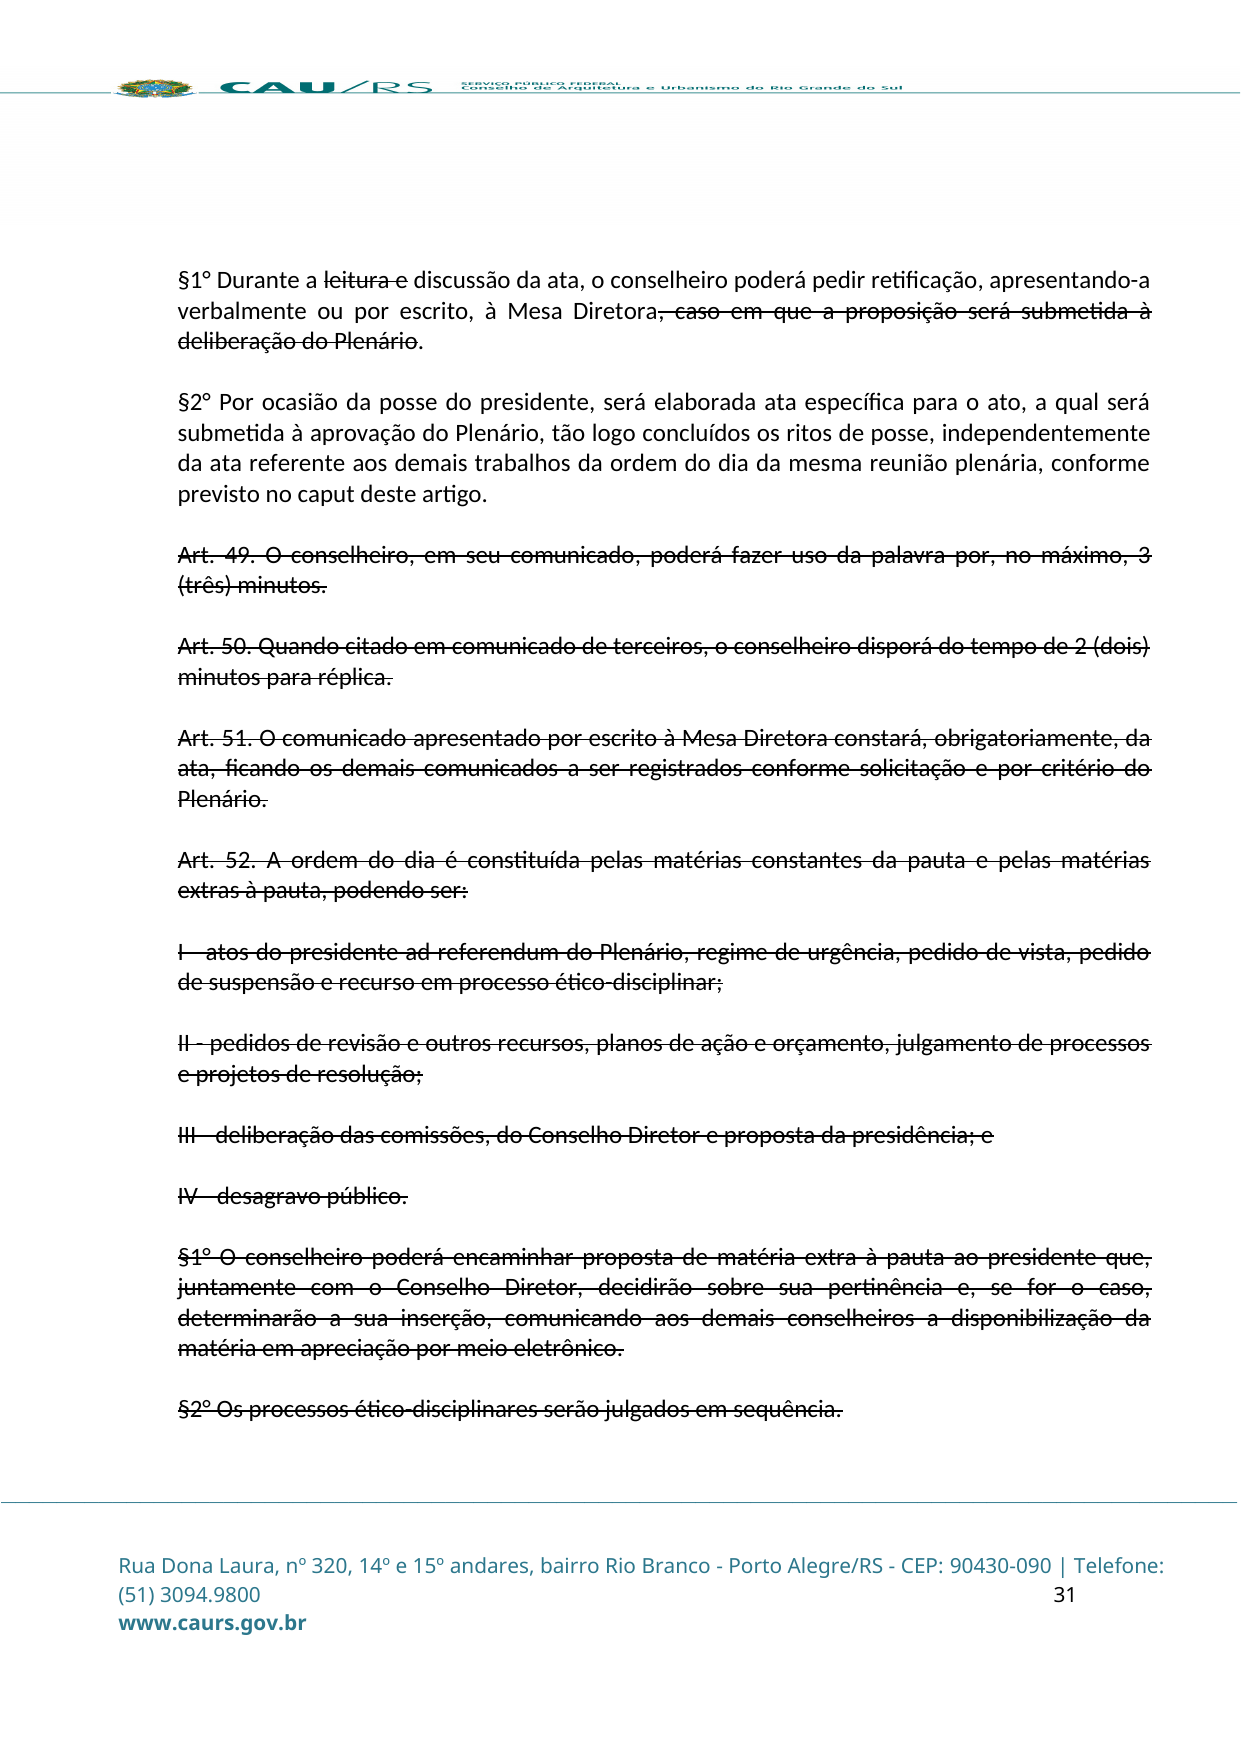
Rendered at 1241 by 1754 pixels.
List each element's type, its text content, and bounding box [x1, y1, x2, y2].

text §2° Por ocasião da posse do presidente, será elaborada ata específica para o ato, a qual será submetida à aprovação do Plenário, tão logo concluídos os ritos de posse, independentemente da ata referente aos demais trabalhos da ordem do dia da mesma reunião plenária, conforme previsto no caput deste artigo. [177, 386, 1152, 508]
text III - deliberação das comissões, do Conselho Diretor e proposta da presidência; e [177, 1119, 1152, 1149]
text Art. 51. O comunicado apresentado por escrito à Mesa Diretora constará, obrigatoriamente, da ata, ficando os demais comunicados a ser registrados conforme solicitação e por critério do Plenário. [177, 722, 1152, 739]
text §1° O conselheiro poderá encaminhar proposta de matéria extra à pauta ao presidente que, juntamente com o Conselho Diretor, decidirão sobre sua pertinência e, se for o caso, determinarão a sua inserção, comunicando aos demais conselheiros a disponibilização da matéria em apreciação por meio eletrônico. [177, 1241, 1152, 1257]
text §1° O conselheiro poderá encaminhar proposta de matéria extra à pauta ao presidente que, juntamente com o Conselho Diretor, decidirão sobre sua pertinência e, se for o caso, determinarão a sua inserção, comunicando aos demais conselheiros a disponibilização da matéria em apreciação por meio eletrônico. [177, 1258, 1152, 1288]
text §1° O conselheiro poderá encaminhar proposta de matéria extra à pauta ao presidente que, juntamente com o Conselho Diretor, decidirão sobre sua pertinência e, se for o caso, determinarão a sua inserção, comunicando aos demais conselheiros a disponibilização da matéria em apreciação por meio eletrônico. [177, 1290, 1152, 1363]
text Art. 49. O conselheiro, em seu comunicado, poderá fazer uso da palavra por, no máximo, 3 (três) minutos. [177, 557, 1152, 600]
text IV - desagravo público. [177, 1180, 1152, 1210]
text §2° Os processos ético-disciplinares serão julgados em sequência. [177, 1393, 1152, 1424]
text §1° Durante a leitura e discussão da ata, o conselheiro poderá pedir retificação, apresentando-a verbalmente ou por escrito, à Mesa Diretora, caso em que a proposição será submetida à deliberação do Plenário. [177, 264, 1152, 356]
text II - pedidos de revisão e outros recursos, planos de ação e orçamento, julgamento de processos e projetos de resolução; [177, 1027, 1152, 1044]
text Art. 51. O comunicado apresentado por escrito à Mesa Diretora constará, obrigatoriamente, da ata, ficando os demais comunicados a ser registrados conforme solicitação e por critério do Plenário. [177, 740, 1152, 769]
text Art. 52. A ordem do dia é constituída pelas matérias constantes da pauta e pelas matérias extras à pauta, podendo ser: [177, 844, 1152, 905]
text II - pedidos de revisão e outros recursos, planos de ação e orçamento, julgamento de processos e projetos de resolução; [177, 1045, 1152, 1088]
text I - atos do presidente ad referendum do Plenário, regime de urgência, pedido de vista, pedido de suspensão e recurso em processo ético-disciplinar; [177, 936, 1152, 997]
text Art. 50. Quando citado em comunicado de terceiros, o conselheiro disporá do tempo de 2 (dois) minutos para réplica. [177, 631, 1152, 692]
text Art. 49. O conselheiro, em seu comunicado, poderá fazer uso da palavra por, no máximo, 3 (três) minutos. [177, 539, 1152, 555]
text Art. 51. O comunicado apresentado por escrito à Mesa Diretora constará, obrigatoriamente, da ata, ficando os demais comunicados a ser registrados conforme solicitação e por critério do Plenário. [177, 770, 1152, 814]
